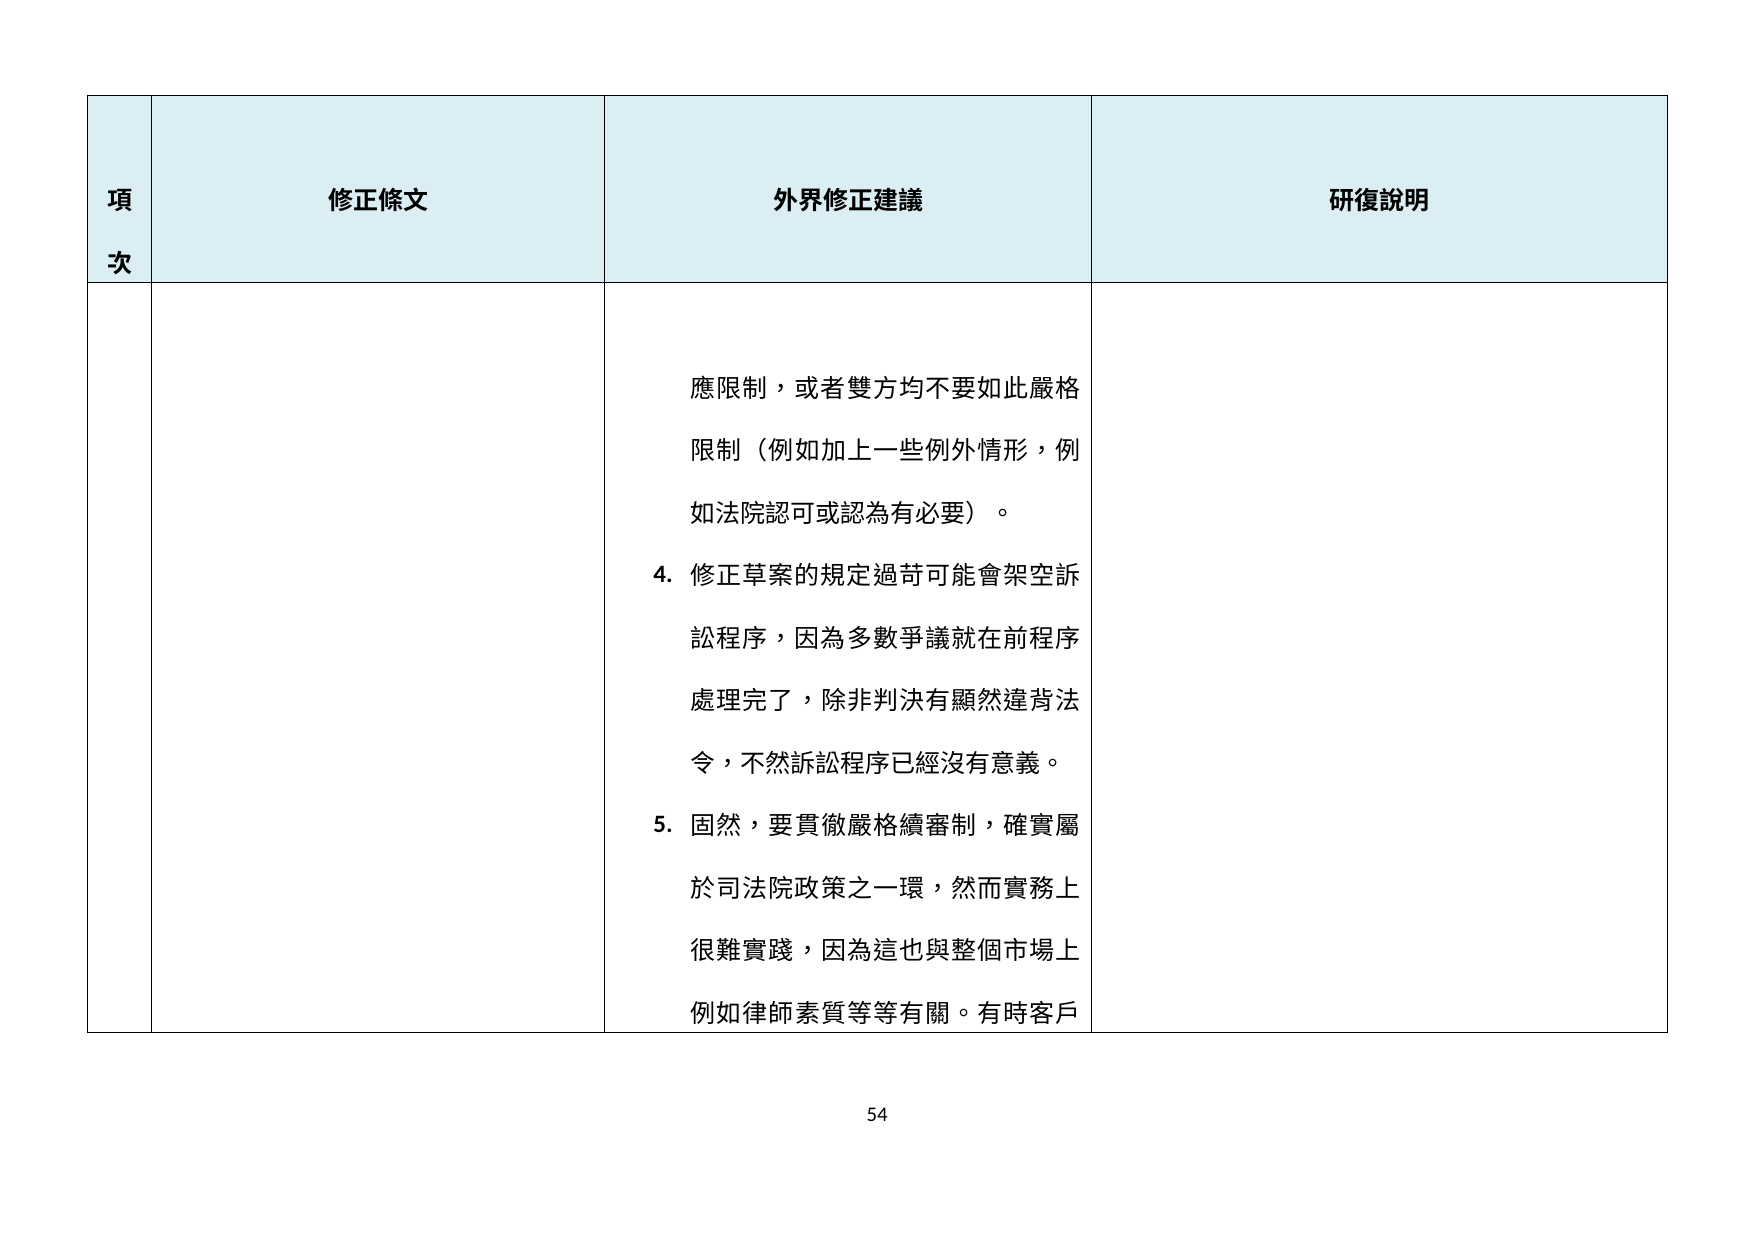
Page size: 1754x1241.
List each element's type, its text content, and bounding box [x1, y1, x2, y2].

table_cell 1.有關本條修法說明的用語： 依建議刪除說明三中「實質第一審」用語。 衡酌建議內容，將參考民事訴訟法第447條第1項，於草案另行規定商標爭議訴訟例外得提出新攻擊防禦方法之情形(不以準用方式處理)。 2.有關「新證據」提出之限制： 依草案立法說明，第67條之10所指的新證據，與智慧財產案件審理法第33條第1項所規定「就同一撤銷或廢止理由提出之新證據」相當，係指其本身能獨立作為證明系爭商標或專利具有撤銷或廢止理由之主要或獨立之證據而言。至於為發現真實而提出以增強主要證據證明力之補強證據，則非該條文所謂之「新證據」（最高行政法院104年判字第488號判決、智慧財產法院 108 年行商訴字第 76 號判決意旨參照）。 廢止爭議訴訟中商標權人提出使用證據的情形，應屬主張商標實際使用的補強證據，而補強證據的類型，不在草案第67條之10排除「新證據」的範圍。 草案第67條之10規定規劃目的，係為促使當事人盡力提出攻防事證，以助於迅速有效的解決私權爭議，並使案件能在審議程序中經過雙方詳實辯證，而非在訴訟端再起新的爭點，且爭議案申請人於審議程序中所提出之評定、廢止理由或證據，原則上依草案第五十八條之一規定送達商標權人進行答辯後，始就雙方於審議終結前的事實、理由進行審議，若評定或廢止申請人可於爭議訴訟階段不受限制地提出新理由或新證據，對於商標權人反易造成突襲，且延宕訴訟程序。 依民事訴訟法第447條第1項規定，當事人於二審階段，原則上即不得再提出新攻擊或防禦方法，該條雖設有但書的例外規定，但民國107年司法院提出之民事訴訟法草案已將例外情況減縮，顯見民事訴訟程序亦以避免濫行擴張爭點延宕程序為立法趨勢。 目前已有許多外界意見反映本條限制規定過於嚴格，將再衡量立法目的與程序保障後，審慎評估及調整草案內容。 [1092, 283, 1667, 1032]
table_header 項次 [88, 96, 151, 282]
table_cell [88, 283, 151, 1032]
table_cell 應限制，或者雙方均不要如此嚴格限制（例如加上一些例外情形，例如法院認可或認為有必要）。 修正草案的規定過苛可能會架空訴訟程序，因為多數爭議就在前程序處理完了，除非判決有顯然違背法令，不然訴訟程序已經沒有意義。 固然，要貫徹嚴格續審制，確實屬於司法院政策之一環，然而實務上很難實踐，因為這也與整個市場上例如律師素質等等有關。有時客戶 [605, 283, 1091, 1032]
table_header 研復說明 [1092, 96, 1667, 282]
table_header 外界修正建議 [605, 96, 1091, 282]
table_cell [152, 283, 604, 1032]
table_header 修正條文 [152, 96, 604, 282]
